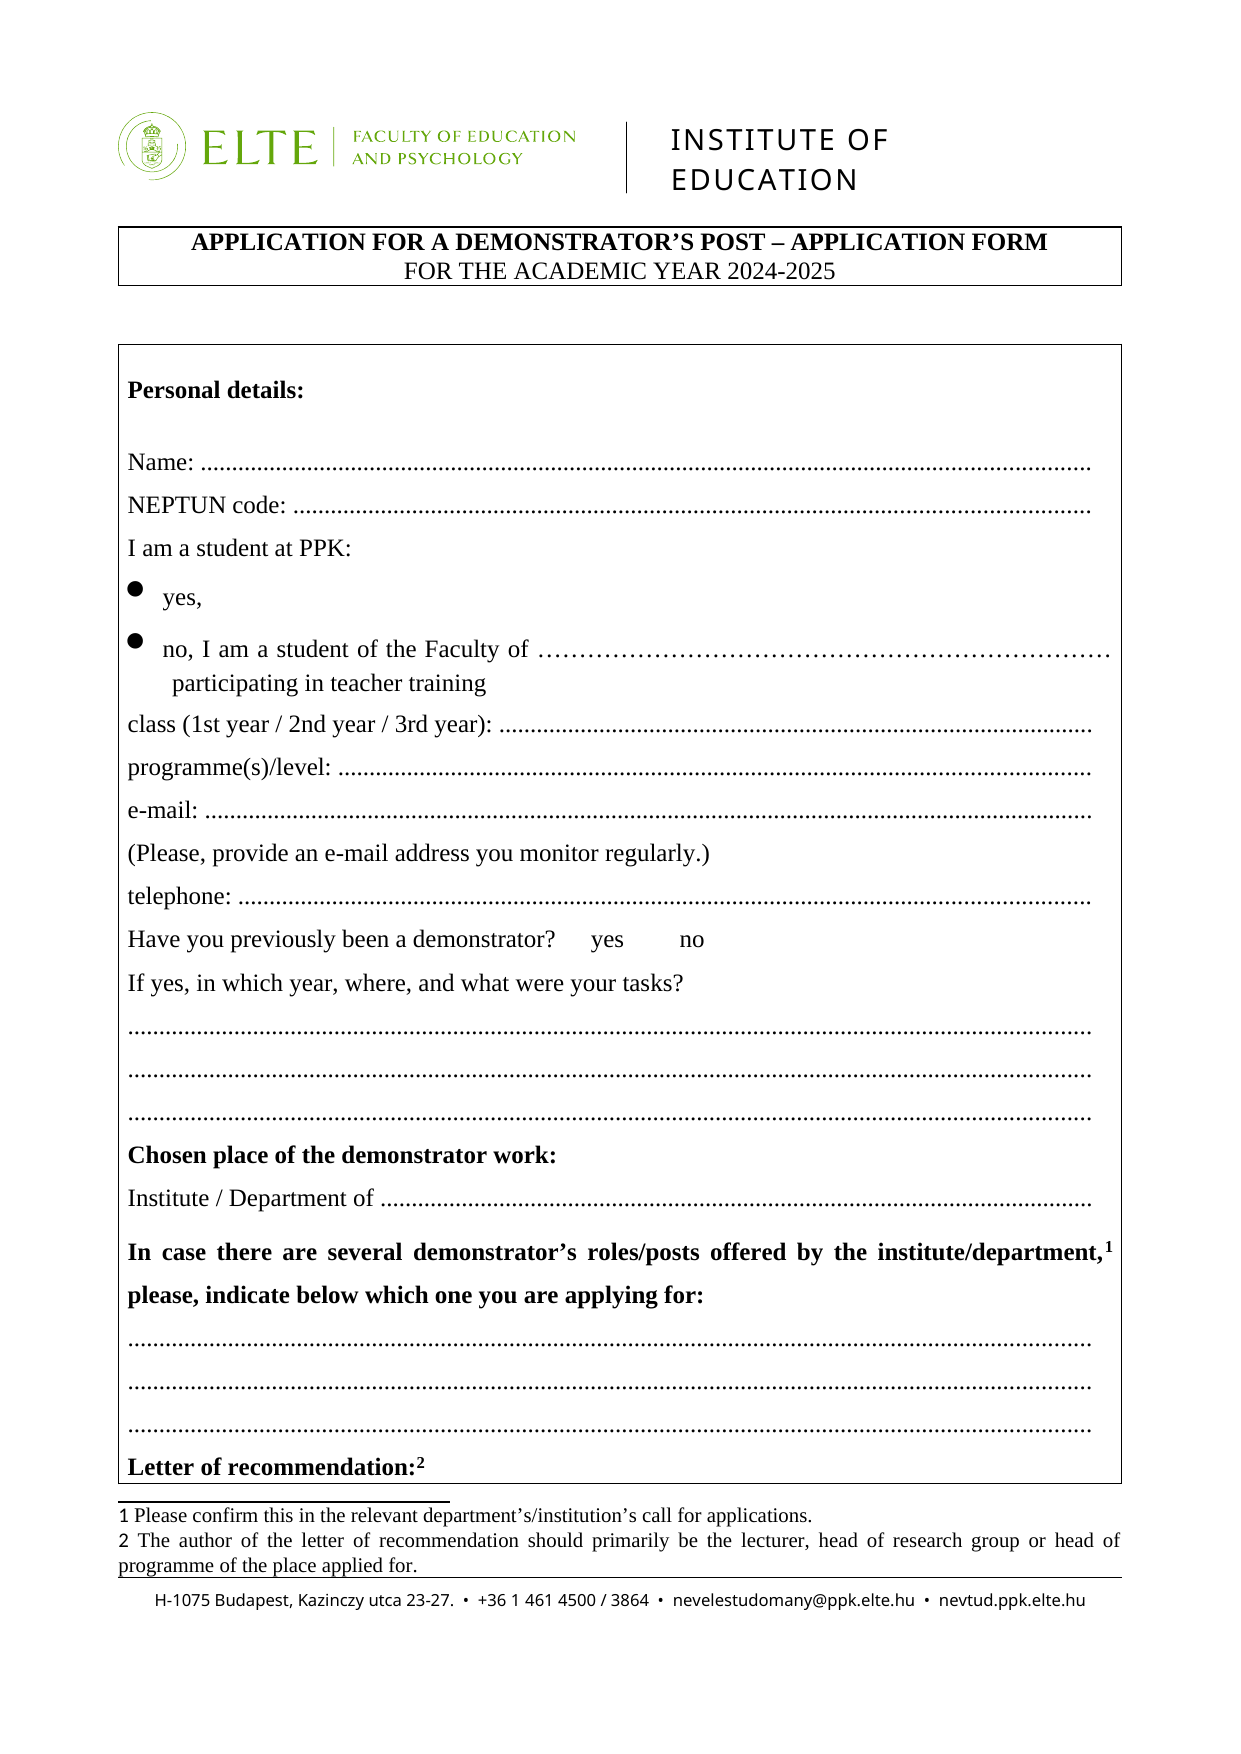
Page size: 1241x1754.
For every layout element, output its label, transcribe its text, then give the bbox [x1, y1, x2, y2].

text  yes, [119, 559, 1121, 612]
table_header APPLICATION FOR A DEMONSTRATOR’S POST – APPLICATION FORM FOR THE ACADEMIC YEAR 2024-2025 [119, 228, 1121, 285]
text Name: [119, 444, 1121, 476]
subtitle Personal details: [119, 372, 1121, 404]
text (Please, provide an e-mail address you monitor regularly.) [119, 835, 1121, 867]
text In case there are several demonstrator’s roles/posts offered by the institute/department, please, indicate below which one you are applying for: [119, 1234, 1121, 1309]
text class (1st year / 2nd year / 3rd year): [119, 706, 1121, 738]
subtitle Chosen place of the demonstrator work: [119, 1137, 1121, 1169]
text  no, I am a student of the Faculty of …………………………………………………………… participating in teacher training [119, 612, 1121, 696]
text Institute / Department of [119, 1180, 1121, 1212]
text If yes, in which year, where, and what were your tasks? [119, 964, 1121, 996]
text Letter of recommendation: [119, 1449, 1121, 1483]
text e-mail: [119, 792, 1121, 824]
text telephone: [119, 878, 1121, 910]
text programme(s)/level: [119, 749, 1121, 781]
text Please confirm this in the relevant department’s/institution’s call for applications. [118, 1502, 1122, 1527]
text I am a student at PPK: [119, 530, 1121, 559]
text NEPTUN code: [119, 487, 1121, 519]
text Have you previously been a demonstrator? yes no [119, 921, 1121, 953]
text The author of the letter of recommendation should primarily be the lecturer, head of research group or head of programme of the place applied for. [118, 1527, 1122, 1577]
